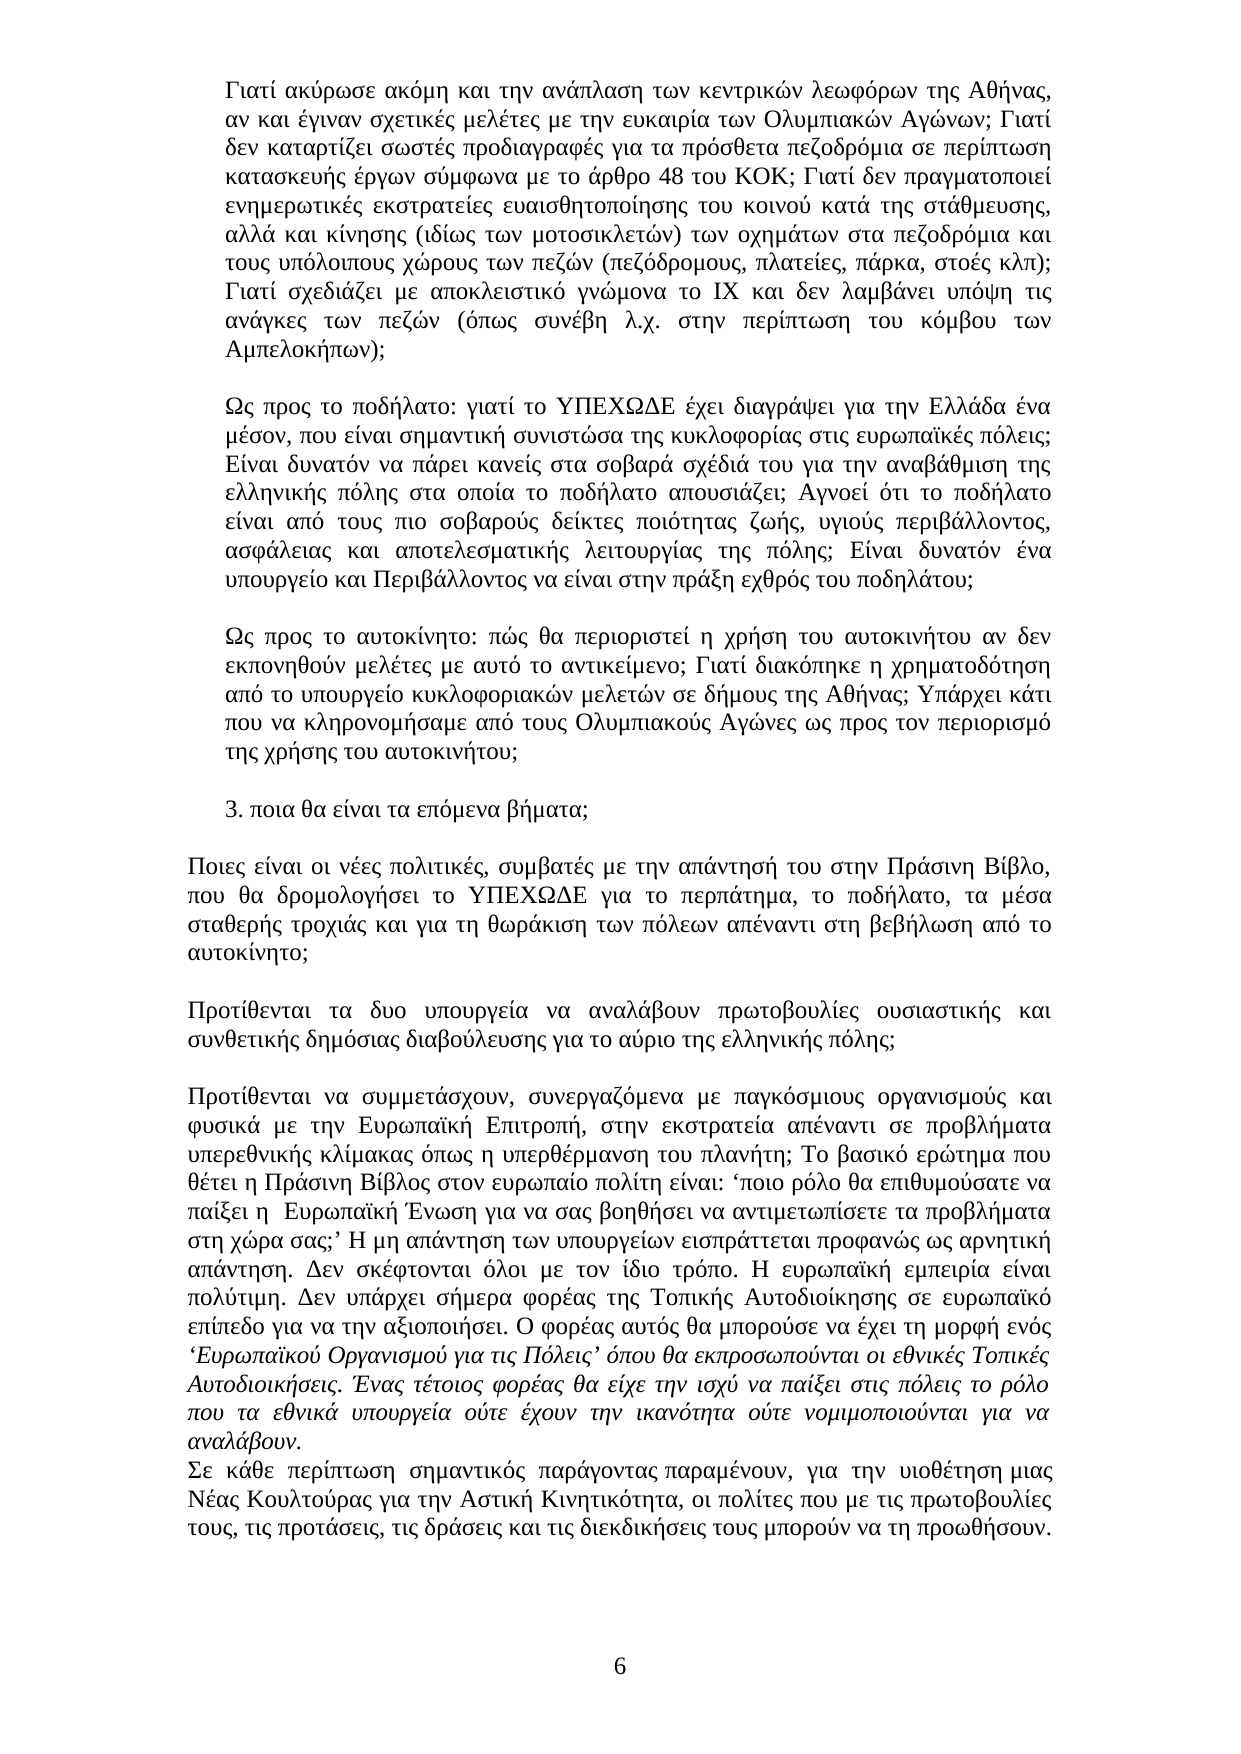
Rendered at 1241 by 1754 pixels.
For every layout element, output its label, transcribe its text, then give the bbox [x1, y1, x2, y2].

text Ως προς το ποδήλατο: γιατί το ΥΠΕΧΩΔΕ έχει διαγράψει για την Ελλάδα ένα μέσον, που είναι σημαντική συνιστώσα της κυκλοφορίας στις ευρωπαϊκές πόλεις; Είναι δυνατόν να πάρει κανείς στα σοβαρά σχέδιά του για την αναβάθμιση της ελληνικής πόλης στα οποία το ποδήλατο απουσιάζει; Αγνοεί ότι το ποδήλατο είναι από τους πιο σοβαρούς δείκτες ποιότητας ζωής, υγιούς περιβάλλοντος, ασφάλειας και αποτελεσματικής λειτουργίας της πόλης; Είναι δυνατόν ένα υπουργείο και Περιβάλλοντος να είναι στην πράξη εχθρός του ποδηλάτου; [225, 391, 1053, 592]
text 3. ποια θα είναι τα επόμενα βήματα; [225, 794, 1053, 822]
text Ποιες είναι οι νέες πολιτικές, συμβατές με την απάντησή του στην Πράσινη Βίβλο, που θα δρομολογήσει το ΥΠΕΧΩΔΕ για το περπάτημα, το ποδήλατο, τα μέσα σταθερής τροχιάς και για τη θωράκιση των πόλεων απέναντι στη βεβήλωση από το αυτοκίνητο; [187, 851, 1053, 966]
text Ως προς το αυτοκίνητο: πώς θα περιοριστεί η χρήση του αυτοκινήτου αν δεν εκπονηθούν μελέτες με αυτό το αντικείμενο; Γιατί διακόπηκε η χρηματοδότηση από το υπουργείο κυκλοφοριακών μελετών σε δήμους της Αθήνας; Υπάρχει κάτι που να κληρονομήσαμε από τους Ολυμπιακούς Αγώνες ως προς τον περιορισμό της χρήσης του αυτοκινήτου; [225, 621, 1053, 765]
text Προτίθενται να συμμετάσχουν, συνεργαζόμενα με παγκόσμιους οργανισμούς και φυσικά με την Ευρωπαϊκή Επιτροπή, στην εκστρατεία απέναντι σε προβλήματα υπερεθνικής κλίμακας όπως η υπερθέρμανση του πλανήτη; Το βασικό ερώτημα που θέτει η Πράσινη Βίβλος στον ευρωπαίο πολίτη είναι: ‘ποιο ρόλο θα επιθυμούσατε να παίξει η Ευρωπαϊκή Ένωση για να σας βοηθήσει να αντιμετωπίσετε τα προβλήματα στη χώρα σας;’ Η μη απάντηση των υπουργείων εισπράττεται προφανώς ως αρνητική απάντηση. Δεν σκέφτονται όλοι με τον ίδιο τρόπο. Η ευρωπαϊκή εμπειρία είναι πολύτιμη. Δεν υπάρχει σήμερα φορέας της Τοπικής Αυτοδιοίκησης σε ευρωπαϊκό επίπεδο για να την αξιοποιήσει. Ο φορέας αυτός θα μπορούσε να έχει τη μορφή ενός ‘Ευρωπαϊκού Οργανισμού για τις Πόλεις’ όπου θα εκπροσωπούνται οι εθνικές Τοπικές Αυτοδιοικήσεις. Ένας τέτοιος φορέας θα είχε την ισχύ να παίξει στις πόλεις το ρόλο που τα εθνικά υπουργεία ούτε έχουν την ικανότητα ούτε νομιμοποιούνται για να αναλάβουν. [187, 1081, 1053, 1455]
text Σε κάθε περίπτωση σημαντικός παράγοντας παραμένουν, για την υιοθέτηση μιας Νέας Κουλτούρας για την Αστική Κινητικότητα, οι πολίτες που με τις πρωτοβουλίες τους, τις προτάσεις, τις δράσεις και τις διεκδικήσεις τους μπορούν να τη προωθήσουν. [187, 1455, 1053, 1541]
text Προτίθενται τα δυο υπουργεία να αναλάβουν πρωτοβουλίες ουσιαστικής και συνθετικής δημόσιας διαβούλευσης για το αύριο της ελληνικής πόλης; [187, 995, 1053, 1052]
text Γιατί ακύρωσε ακόμη και την ανάπλαση των κεντρικών λεωφόρων της Αθήνας, αν και έγιναν σχετικές μελέτες με την ευκαιρία των Ολυμπιακών Αγώνων; Γιατί δεν καταρτίζει σωστές προδιαγραφές για τα πρόσθετα πεζοδρόμια σε περίπτωση κατασκευής έργων σύμφωνα με το άρθρο 48 του ΚΟΚ; Γιατί δεν πραγματοποιεί ενημερωτικές εκστρατείες ευαισθητοποίησης του κοινού κατά της στάθμευσης, αλλά και κίνησης (ιδίως των μοτοσικλετών) των οχημάτων στα πεζοδρόμια και τους υπόλοιπους χώρους των πεζών (πεζόδρομους, πλατείες, πάρκα, στοές κλπ); Γιατί σχεδιάζει με αποκλειστικό γνώμονα το ΙΧ και δεν λαμβάνει υπόψη τις ανάγκες των πεζών (όπως συνέβη λ.χ. στην περίπτωση του κόμβου των Αμπελοκήπων); [225, 75, 1053, 362]
